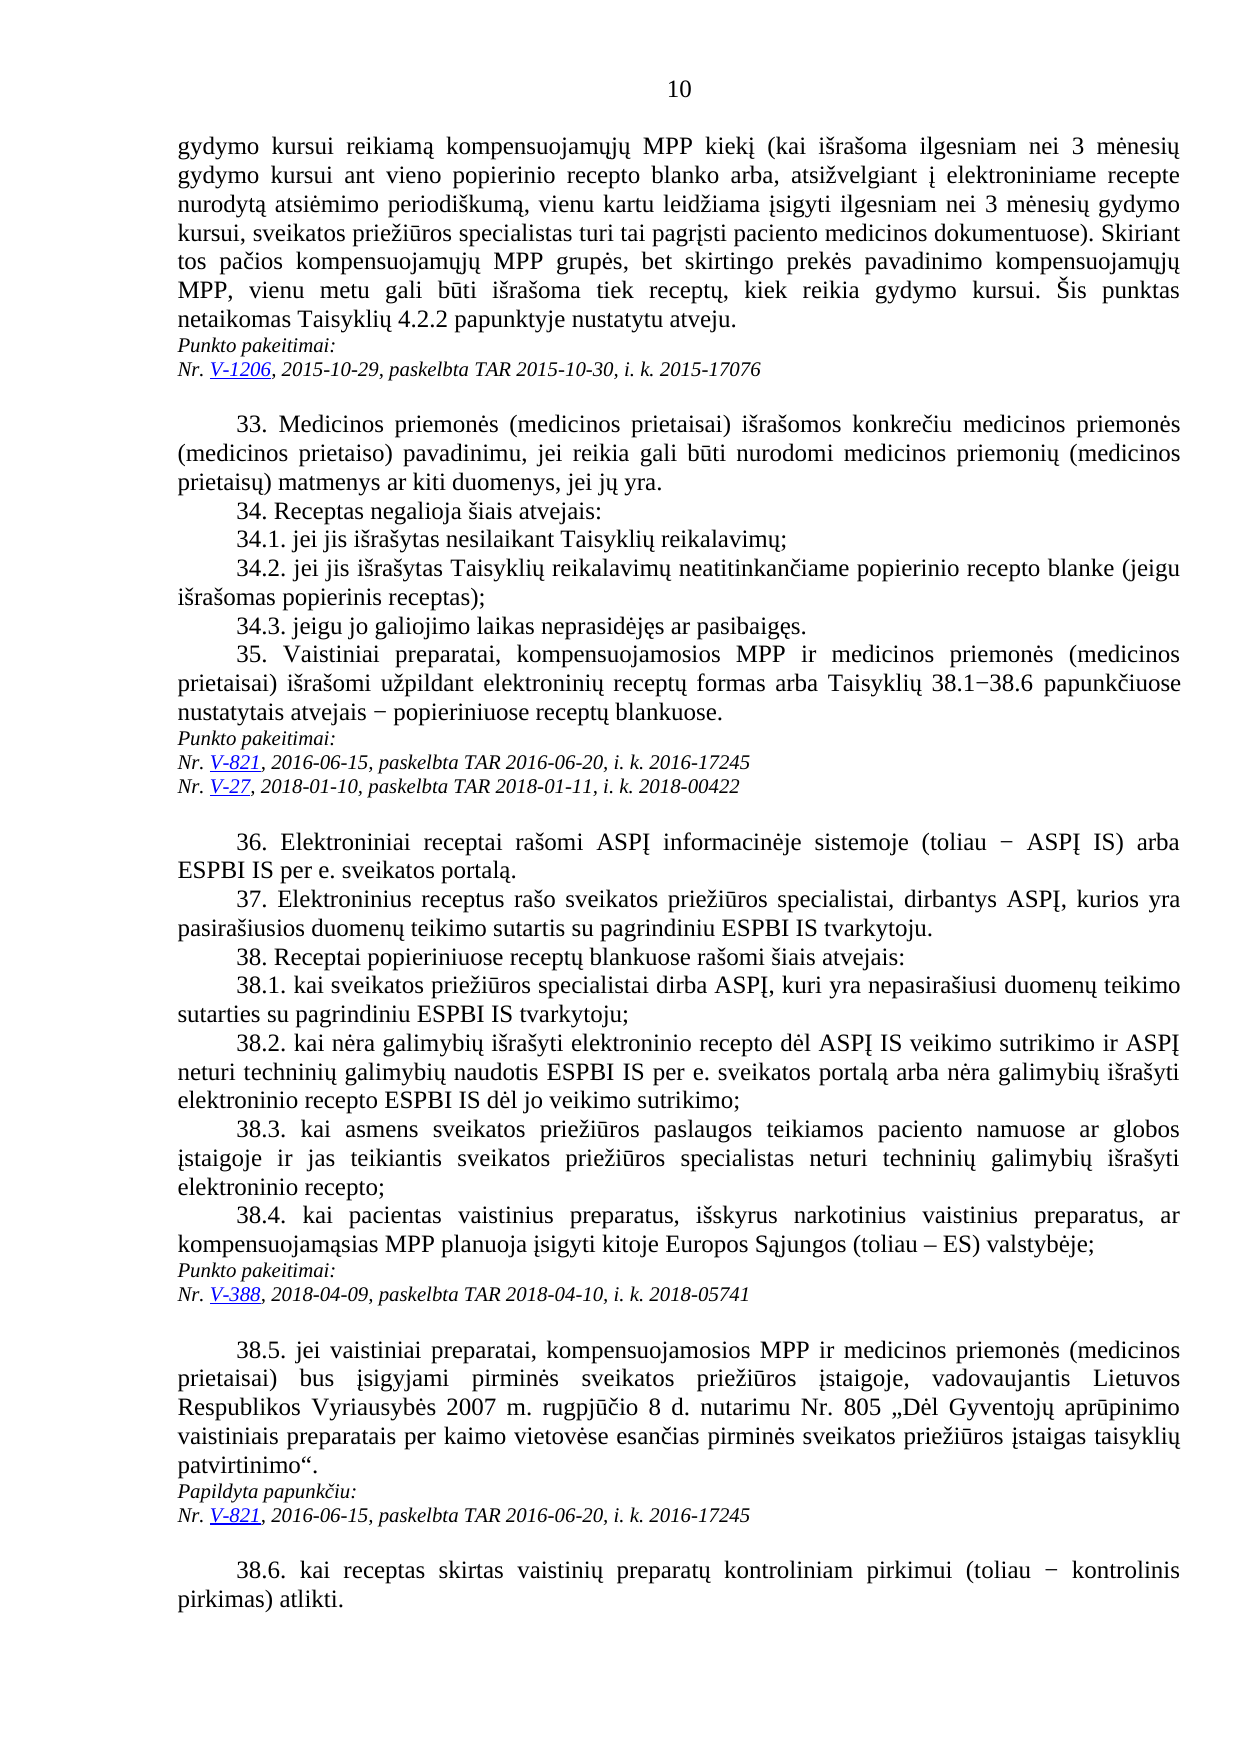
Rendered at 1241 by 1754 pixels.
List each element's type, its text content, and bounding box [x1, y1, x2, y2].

text 38.3. kai asmens sveikatos priežiūros paslaugos teikiamos paciento namuose ar globos įstaigoje ir jas teikiantis sveikatos priežiūros specialistas neturi techninių galimybių išrašyti elektroninio recepto; [177, 1114, 1181, 1200]
text 34. Receptas negalioja šiais atvejais: [177, 496, 1181, 524]
text 38.4. kai pacientas vaistinius preparatus, išskyrus narkotinius vaistinius preparatus, ar kompensuojamąsias MPP planuoja įsigyti kitoje Europos Sąjungos (toliau – ES) valstybėje; [177, 1200, 1181, 1258]
text Punkto pakeitimai: [177, 726, 1181, 750]
text Punkto pakeitimai: [177, 333, 1181, 357]
text 38. Receptai popieriniuose receptų blankuose rašomi šiais atvejais: [177, 942, 1181, 970]
text 34.3. jeigu jo galiojimo laikas neprasidėjęs ar pasibaigęs. [177, 611, 1181, 639]
text Papildyta papunkčiu: [177, 1478, 1181, 1503]
text 38.2. kai nėra galimybių išrašyti elektroninio recepto dėl ASPĮ IS veikimo sutrikimo ir ASPĮ neturi techninių galimybių naudotis ESPBI IS per e. sveikatos portalą arba nėra galimybių išrašyti elektroninio recepto ESPBI IS dėl jo veikimo sutrikimo; [177, 1028, 1181, 1114]
text 35. Vaistiniai preparatai, kompensuojamosios MPP ir medicinos priemonės (medicinos prietaisai) išrašomi užpildant elektroninių receptų formas arba Taisyklių 38.1−38.6 papunkčiuose nustatytais atvejais − popieriniuose receptų blankuose. [177, 639, 1181, 726]
text 38.6. kai receptas skirtas vaistinių preparatų kontroliniam pirkimui (toliau − kontrolinis pirkimas) atlikti. [177, 1555, 1181, 1613]
text Nr. V-388, 2018-04-09, paskelbta TAR 2018-04-10, i. k. 2018-05741 [177, 1282, 1181, 1306]
text 36. Elektroniniai receptai rašomi ASPĮ informacinėje sistemoje (toliau − ASPĮ IS) arba ESPBI IS per e. sveikatos portalą. [177, 827, 1181, 884]
text gydymo kursui reikiamą kompensuojamųjų MPP kiekį (kai išrašoma ilgesniam nei 3 mėnesių gydymo kursui ant vieno popierinio recepto blanko arba, atsižvelgiant į elektroniniame recepte nurodytą atsiėmimo periodiškumą, vienu kartu leidžiama įsigyti ilgesniam nei 3 mėnesių gydymo kursui, sveikatos priežiūros specialistas turi tai pagrįsti paciento medicinos dokumentuose). Skiriant tos pačios kompensuojamųjų MPP grupės, bet skirtingo prekės pavadinimo kompensuojamųjų MPP, vienu metu gali būti išrašoma tiek receptų, kiek reikia gydymo kursui. Šis punktas netaikomas Taisyklių 4.2.2 papunktyje nustatytu atveju. [177, 131, 1181, 333]
text 34.2. jei jis išrašytas Taisyklių reikalavimų neatitinkančiame popierinio recepto blanke (jeigu išrašomas popierinis receptas); [177, 553, 1181, 611]
text 33. Medicinos priemonės (medicinos prietaisai) išrašomos konkrečiu medicinos priemonės (medicinos prietaiso) pavadinimu, jei reikia gali būti nurodomi medicinos priemonių (medicinos prietaisų) matmenys ar kiti duomenys, jei jų yra. [177, 409, 1181, 496]
text Nr. V-821, 2016-06-15, paskelbta TAR 2016-06-20, i. k. 2016-17245 [177, 1503, 1181, 1527]
text Punkto pakeitimai: [177, 1258, 1181, 1282]
text 38.1. kai sveikatos priežiūros specialistai dirba ASPĮ, kuri yra nepasirašiusi duomenų teikimo sutarties su pagrindiniu ESPBI IS tvarkytoju; [177, 970, 1181, 1028]
text 38.5. jei vaistiniai preparatai, kompensuojamosios MPP ir medicinos priemonės (medicinos prietaisai) bus įsigyjami pirminės sveikatos priežiūros įstaigoje, vadovaujantis Lietuvos Respublikos Vyriausybės 2007 m. rugpjūčio 8 d. nutarimu Nr. 805 „Dėl Gyventojų aprūpinimo vaistiniais preparatais per kaimo vietovėse esančias pirminės sveikatos priežiūros įstaigas taisyklių patvirtinimo“. [177, 1335, 1181, 1478]
text Nr. V-1206, 2015-10-29, paskelbta TAR 2015-10-30, i. k. 2015-17076 [177, 357, 1181, 381]
text 34.1. jei jis išrašytas nesilaikant Taisyklių reikalavimų; [177, 524, 1181, 553]
text Nr. V-821, 2016-06-15, paskelbta TAR 2016-06-20, i. k. 2016-17245 [177, 750, 1181, 774]
text Nr. V-27, 2018-01-10, paskelbta TAR 2018-01-11, i. k. 2018-00422 [177, 774, 1181, 798]
text 37. Elektroninius receptus rašo sveikatos priežiūros specialistai, dirbantys ASPĮ, kurios yra pasirašiusios duomenų teikimo sutartis su pagrindiniu ESPBI IS tvarkytoju. [177, 884, 1181, 942]
